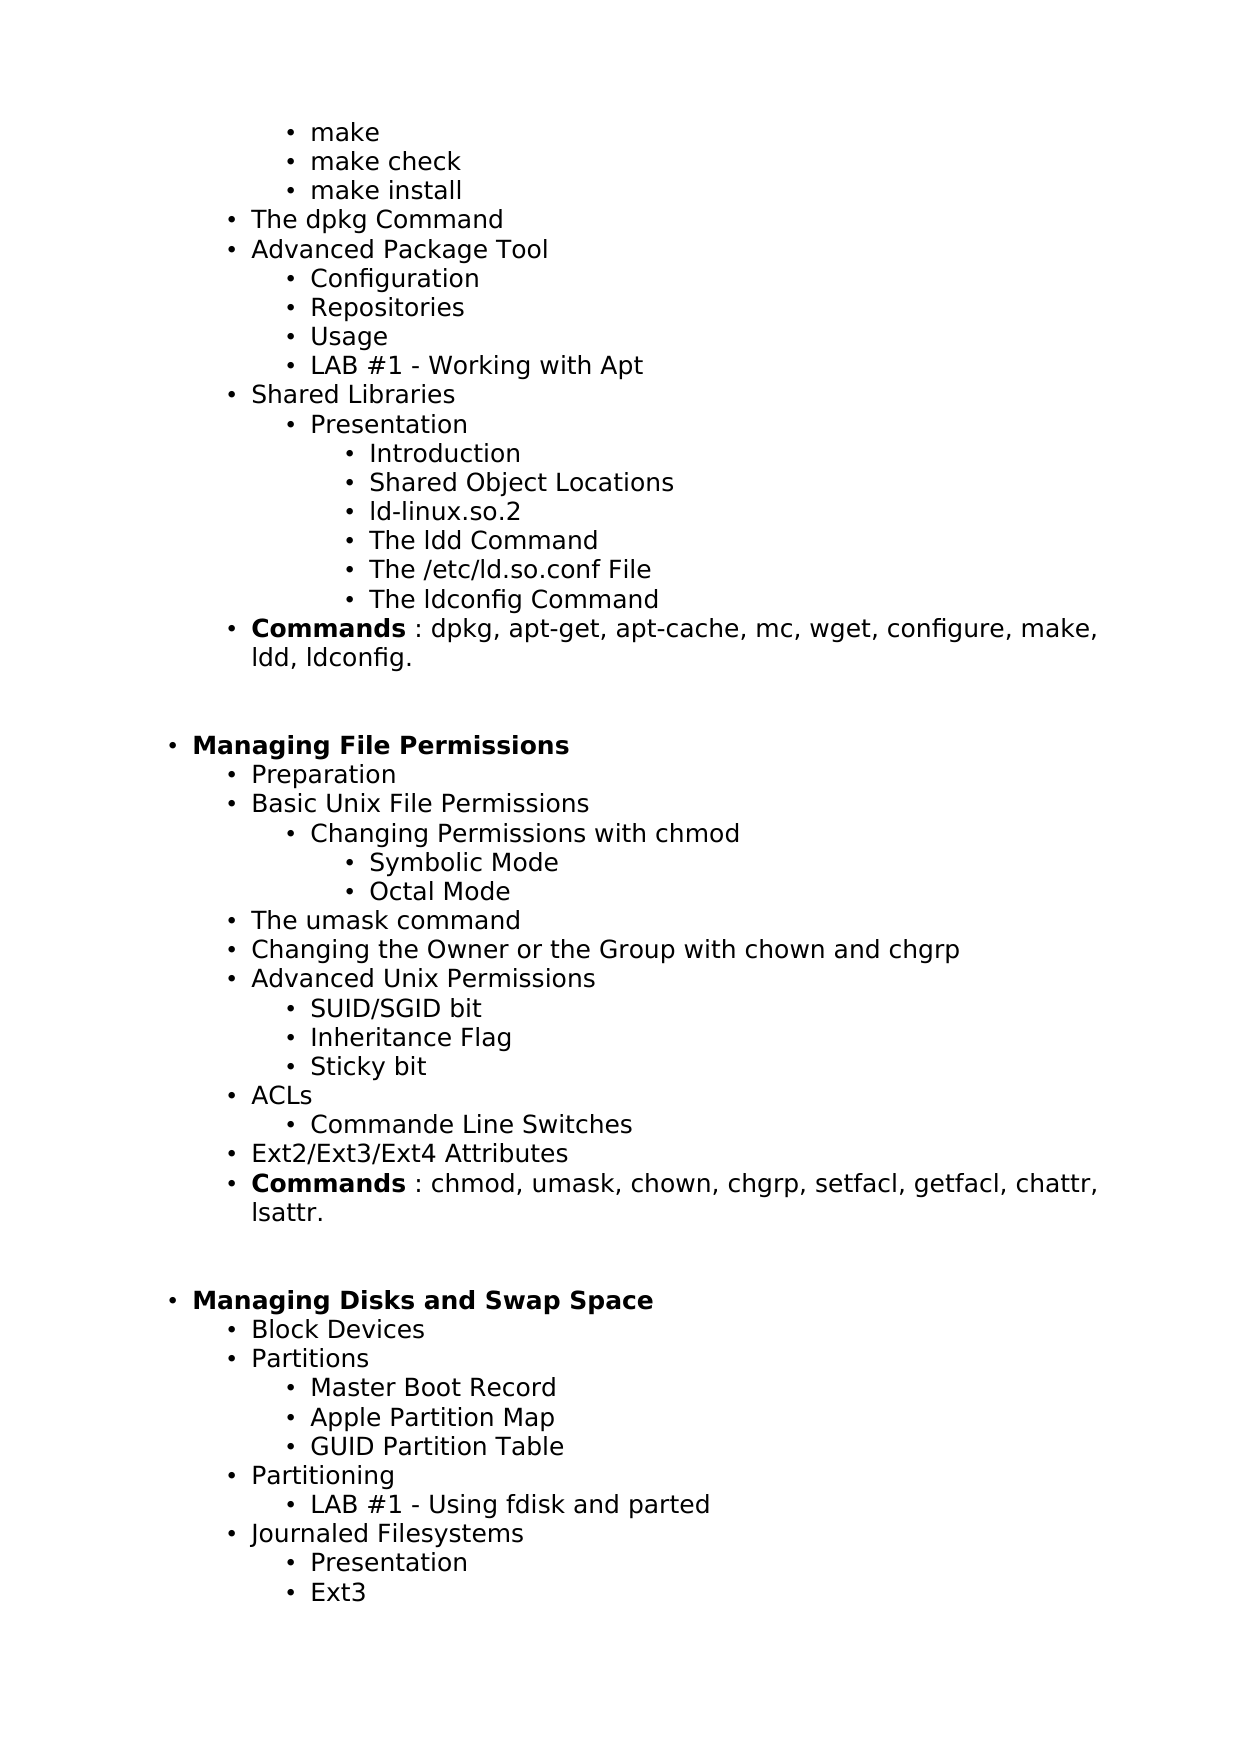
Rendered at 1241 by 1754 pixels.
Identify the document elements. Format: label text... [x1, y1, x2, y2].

list Managing Disks and Swap Space [177, 1286, 1122, 1315]
list Usage [295, 322, 1122, 351]
list The ldd Command [354, 526, 1122, 556]
list make [295, 118, 1122, 147]
list Ext2/Ext3/Ext4 Attributes [236, 1139, 1122, 1169]
list Inheritance Flag [295, 1023, 1122, 1052]
list Changing Permissions with chmod [295, 819, 1122, 848]
list Managing File Permissions [177, 731, 1122, 760]
list Advanced Unix Permissions [236, 964, 1122, 994]
list Ext3 [295, 1578, 1122, 1607]
list Configuration [295, 264, 1122, 293]
list Block Devices [236, 1315, 1122, 1344]
list make install [295, 176, 1122, 206]
list Advanced Package Tool [236, 235, 1122, 264]
list ACLs [236, 1081, 1122, 1110]
list Presentation [295, 410, 1122, 439]
list Commands : dpkg, apt-get, apt-cache, mc, wget, configure, make, ldd, ldconfig. [236, 614, 1122, 672]
list Commande Line Switches [295, 1110, 1122, 1139]
list Sticky bit [295, 1052, 1122, 1081]
list Basic Unix File Permissions [236, 789, 1122, 819]
list Changing the Owner or the Group with chown and chgrp [236, 935, 1122, 964]
list Master Boot Record [295, 1373, 1122, 1403]
list Presentation [295, 1548, 1122, 1578]
list Shared Object Locations [354, 468, 1122, 497]
list LAB #1 - Using fdisk and parted [295, 1490, 1122, 1519]
list The dpkg Command [236, 206, 1122, 235]
list The umask command [236, 906, 1122, 935]
list Symbolic Mode [354, 848, 1122, 877]
list ld-linux.so.2 [354, 497, 1122, 526]
list GUID Partition Table [295, 1432, 1122, 1461]
list The /etc/ld.so.conf File [354, 556, 1122, 585]
list LAB #1 - Working with Apt [295, 351, 1122, 381]
list Preparation [236, 760, 1122, 789]
list Repositories [295, 293, 1122, 322]
list Shared Libraries [236, 381, 1122, 410]
list Octal Mode [354, 877, 1122, 906]
list Commands : chmod, umask, chown, chgrp, setfacl, getfacl, chattr, lsattr. [236, 1169, 1122, 1227]
list Partitions [236, 1344, 1122, 1373]
list The ldconfig Command [354, 585, 1122, 614]
list Apple Partition Map [295, 1403, 1122, 1432]
list Journaled Filesystems [236, 1519, 1122, 1548]
list Partitioning [236, 1461, 1122, 1490]
list Introduction [354, 439, 1122, 468]
list make check [295, 147, 1122, 176]
list SUID/SGID bit [295, 994, 1122, 1023]
